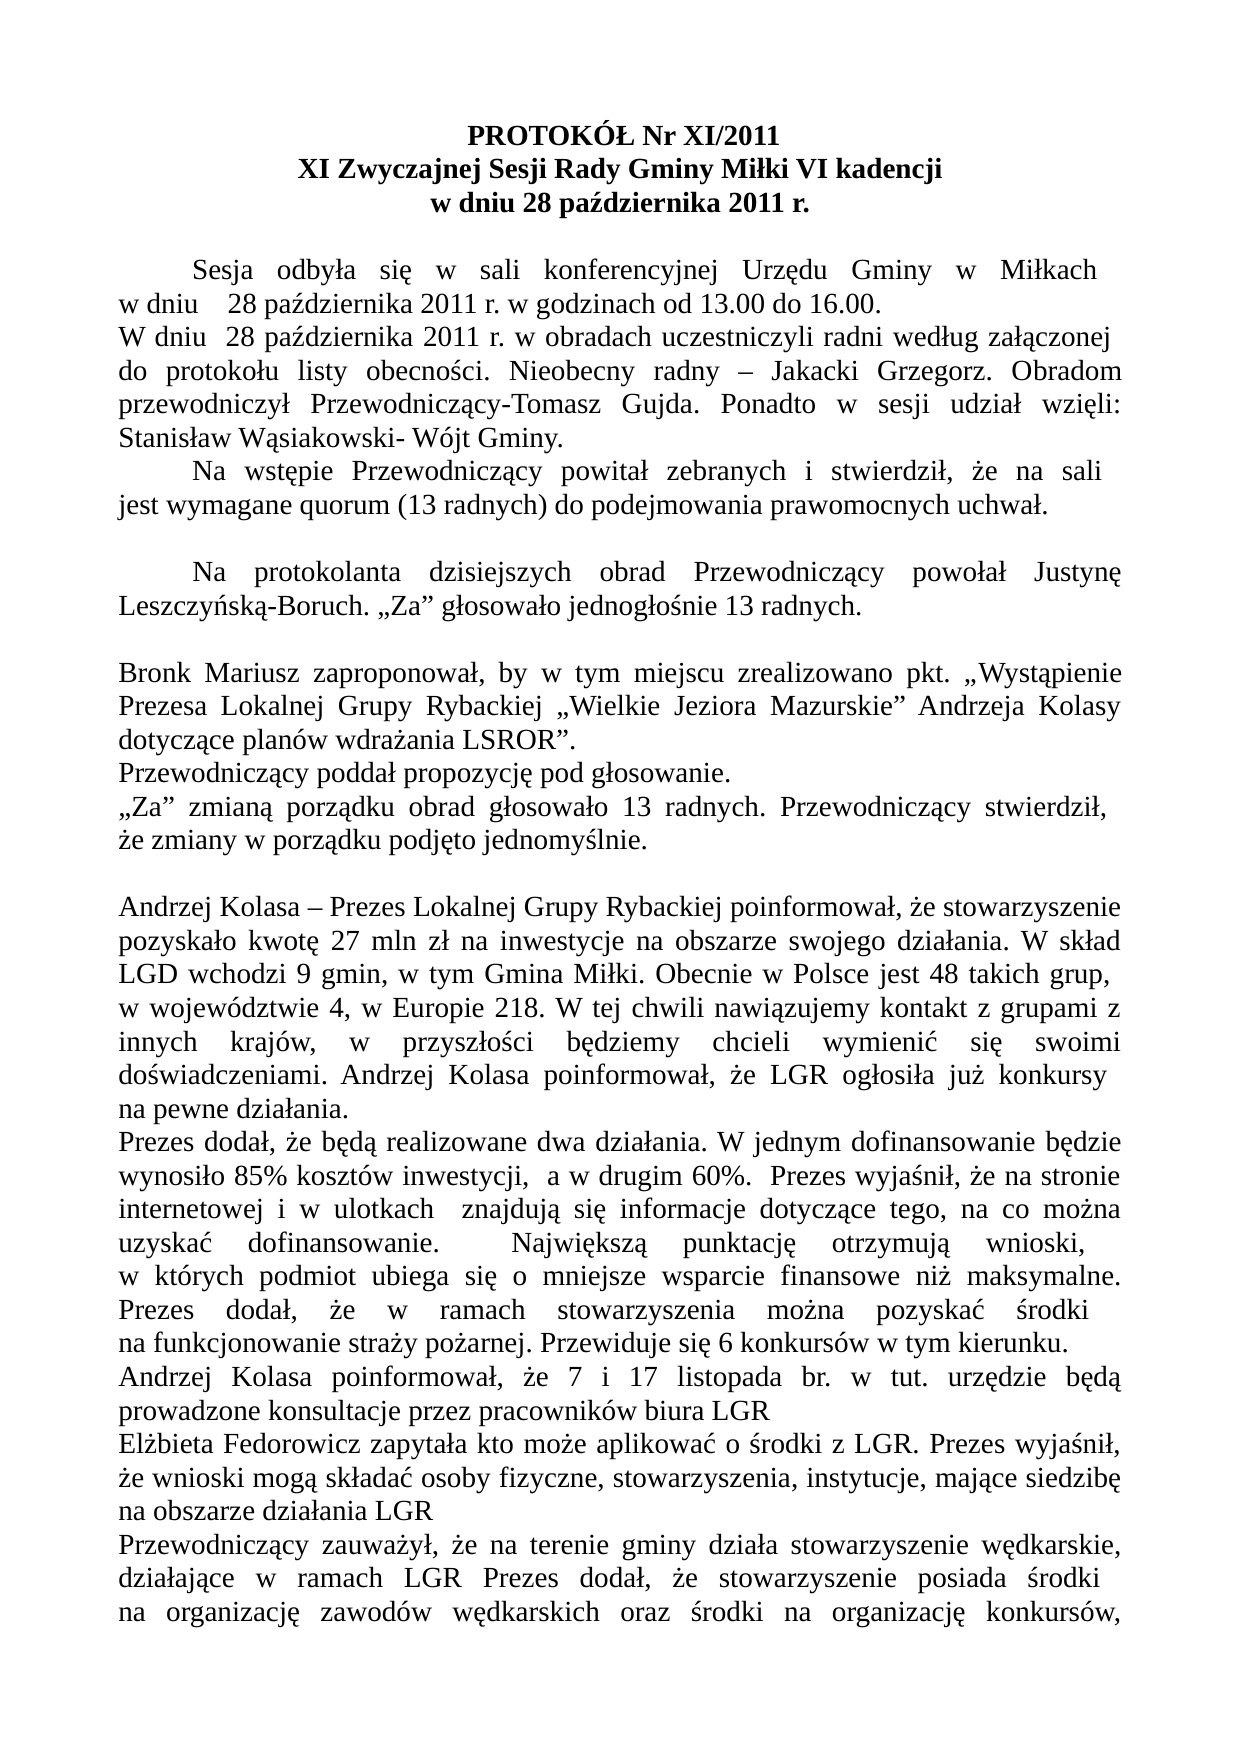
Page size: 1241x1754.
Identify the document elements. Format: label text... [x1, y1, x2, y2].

text Bronk Mariusz zaproponował, by w tym miejscu zrealizowano pkt. „Wystąpienie Prezesa Lokalnej Grupy Rybackiej „Wielkie Jeziora Mazurskie” Andrzeja Kolasy dotyczące planów wdrażania LSROR”. [118, 655, 1122, 755]
text Andrzej Kolasa – Prezes Lokalnej Grupy Rybackiej poinformował, że stowarzyszenie pozyskało kwotę 27 mln zł na inwestycje na obszarze swojego działania. W skład LGD wchodzi 9 gmin, w tym Gmina Miłki. Obecnie w Polsce jest 48 takich grup, w województwie 4, w Europie 218. W tej chwili nawiązujemy kontakt z grupami z innych krajów, w przyszłości będziemy chcieli wymienić się swoimi doświadczeniami. Andrzej Kolasa poinformował, że LGR ogłosiła już konkursy na pewne działania. [118, 889, 1122, 1124]
text Sesja odbyła się w sali konferencyjnej Urzędu Gminy w Miłkach w dniu 28 października 2011 r. w godzinach od 13.00 do 16.00. [118, 252, 1122, 319]
text Prezes dodał, że będą realizowane dwa działania. W jednym dofinansowanie będzie wynosiło 85% kosztów inwestycji, a w drugim 60%. Prezes wyjaśnił, że na stronie internetowej i w ulotkach znajdują się informacje dotyczące tego, na co można uzyskać dofinansowanie. Największą punktację otrzymują wnioski, w których podmiot ubiega się o mniejsze wsparcie finansowe niż maksymalne. Prezes dodał, że w ramach stowarzyszenia można pozyskać środki na funkcjonowanie straży pożarnej. Przewiduje się 6 konkursów w tym kierunku. [118, 1124, 1122, 1359]
text W dniu 28 października 2011 r. w obradach uczestniczyli radni według załączonej do protokołu listy obecności. Nieobecny radny – Jakacki Grzegorz. Obradom przewodniczył Przewodniczący-Tomasz Gujda. Ponadto w sesji udział wzięli: Stanisław Wąsiakowski- Wójt Gminy. [118, 319, 1122, 453]
text Na wstępie Przewodniczący powitał zebranych i stwierdził, że na sali jest wymagane quorum (13 radnych) do podejmowania prawomocnych uchwał. [118, 453, 1122, 521]
text Elżbieta Fedorowicz zapytała kto może aplikować o środki z LGR. Prezes wyjaśnił, że wnioski mogą składać osoby fizyczne, stowarzyszenia, instytucje, mające siedzibę na obszarze działania LGR [118, 1426, 1122, 1527]
text Andrzej Kolasa poinformował, że 7 i 17 listopada br. w tut. urzędzie będą prowadzone konsultacje przez pracowników biura LGR [118, 1359, 1122, 1426]
text Na protokolanta dzisiejszych obrad Przewodniczący powołał Justynę Leszczyńską-Boruch. „Za” głosowało jednogłośnie 13 radnych. [118, 554, 1122, 621]
text w dniu 28 października 2011 r. [118, 185, 1122, 219]
text „Za” zmianą porządku obrad głosowało 13 radnych. Przewodniczący stwierdził, że zmiany w porządku podjęto jednomyślnie. [118, 789, 1122, 856]
text Przewodniczący zauważył, że na terenie gminy działa stowarzyszenie wędkarskie, działające w ramach LGR Prezes dodał, że stowarzyszenie posiada środki na organizację zawodów wędkarskich oraz środki na organizację konkursów, [118, 1527, 1122, 1627]
text XI Zwyczajnej Sesji Rady Gminy Miłki VI kadencji [118, 152, 1122, 185]
text Przewodniczący poddał propozycję pod głosowanie. [118, 755, 1122, 789]
text PROTOKÓŁ Nr XI/2011 [118, 118, 1122, 152]
